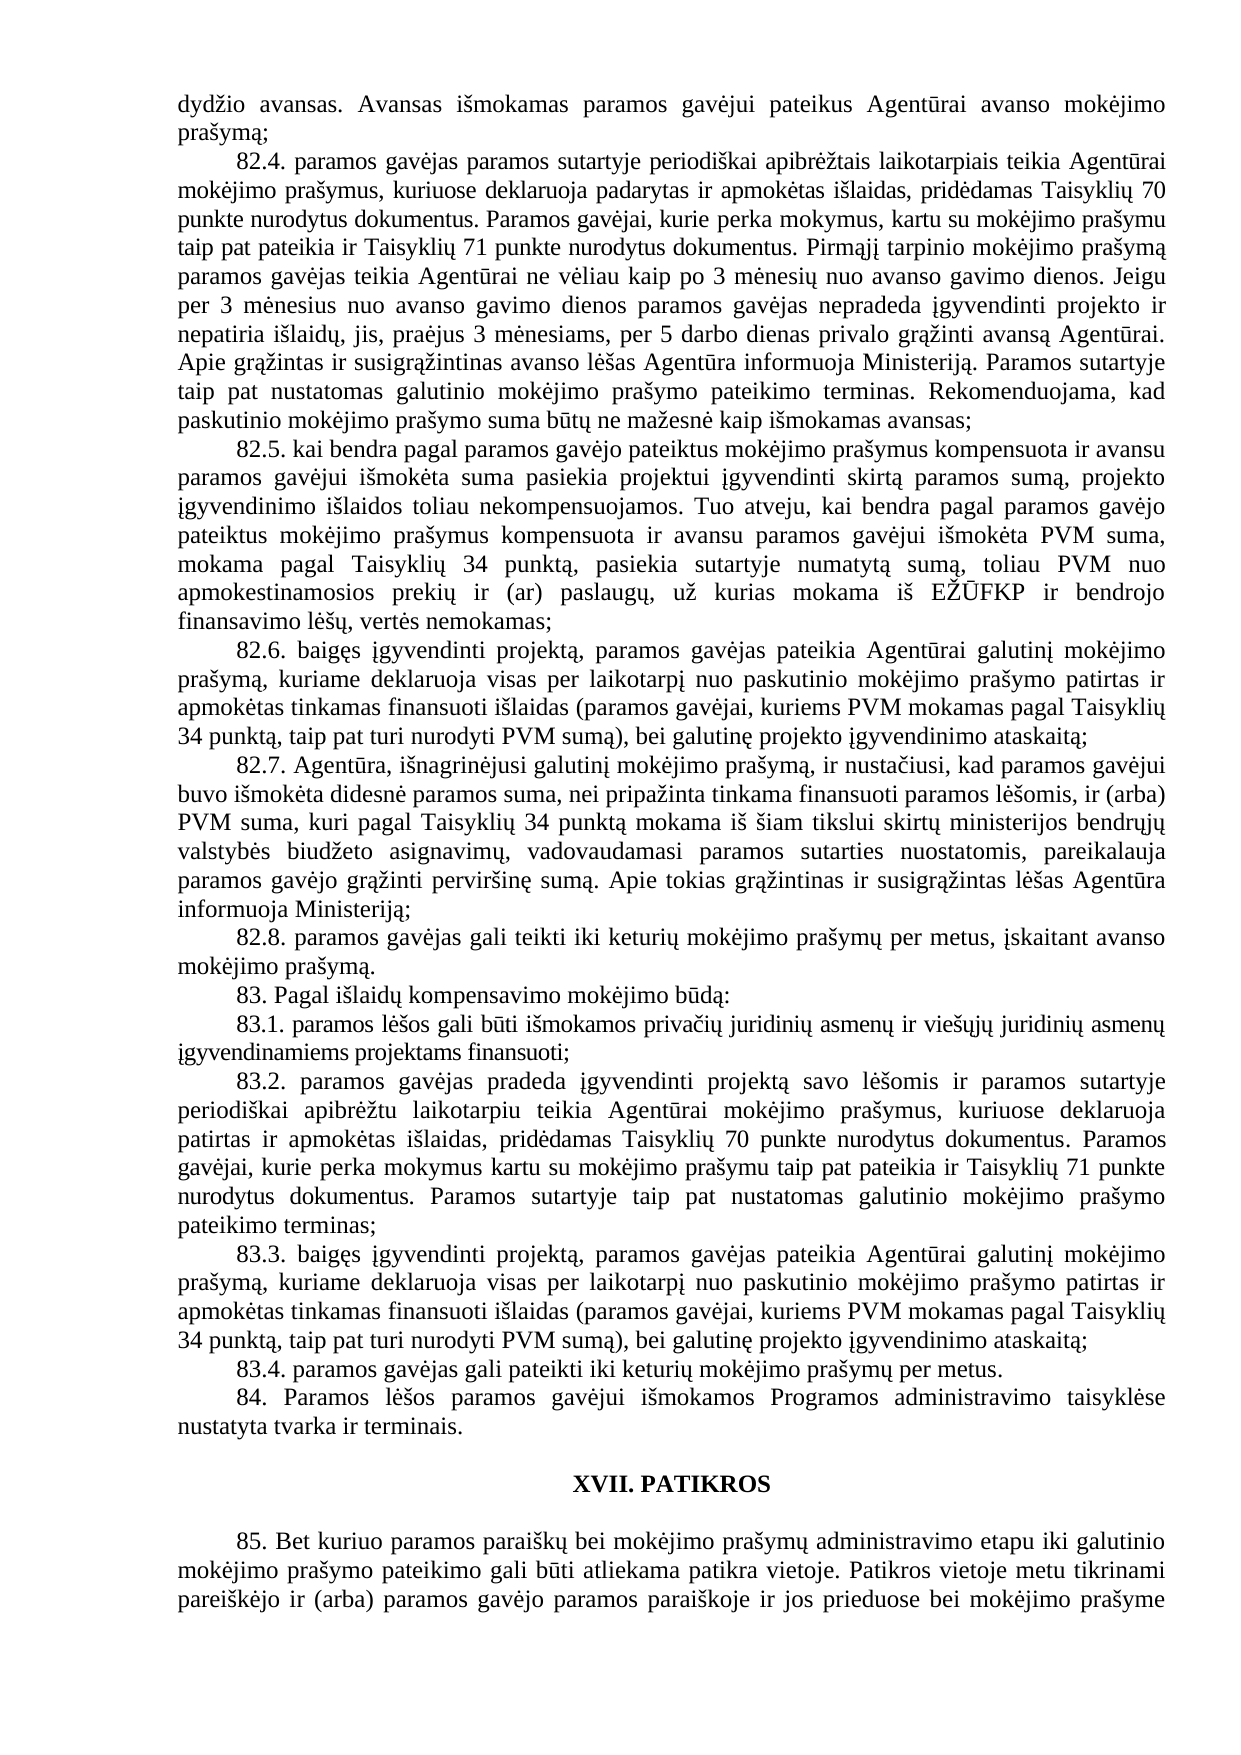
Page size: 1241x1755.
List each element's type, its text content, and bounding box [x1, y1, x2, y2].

text 85. Bet kuriuo paramos paraiškų bei mokėjimo prašymų administravimo etapu iki galutinio mokėjimo prašymo pateikimo gali būti atliekama patikra vietoje. Patikros vietoje metu tikrinami pareiškėjo ir (arba) paramos gavėjo paramos paraiškoje ir jos prieduose bei mokėjimo prašyme [177, 1526, 1166, 1612]
text dydžio avansas. Avansas išmokamas paramos gavėjui pateikus Agentūrai avanso mokėjimo prašymą; [177, 89, 1166, 146]
text 83.4. paramos gavėjas gali pateikti iki keturių mokėjimo prašymų per metus. [177, 1354, 1166, 1382]
text 83. Pagal išlaidų kompensavimo mokėjimo būdą: [177, 980, 1166, 1009]
text 83.1. paramos lėšos gali būti išmokamos privačių juridinių asmenų ir viešųjų juridinių asmenų įgyvendinamiems projektams finansuoti; [177, 1009, 1166, 1066]
text 84. Paramos lėšos paramos gavėjui išmokamos Programos administravimo taisyklėse nustatyta tvarka ir terminais. [177, 1382, 1166, 1440]
text 82.5. kai bendra pagal paramos gavėjo pateiktus mokėjimo prašymus kompensuota ir avansu paramos gavėjui išmokėta suma pasiekia projektui įgyvendinti skirtą paramos sumą, projekto įgyvendinimo išlaidos toliau nekompensuojamos. Tuo atveju, kai bendra pagal paramos gavėjo pateiktus mokėjimo prašymus kompensuota ir avansu paramos gavėjui išmokėta PVM suma, mokama pagal Taisyklių 34 punktą, pasiekia sutartyje numatytą sumą, toliau PVM nuo apmokestinamosios prekių ir (ar) paslaugų, už kurias mokama iš EŽŪFKP ir bendrojo finansavimo lėšų, vertės nemokamas; [177, 434, 1166, 635]
text 82.7. Agentūra, išnagrinėjusi galutinį mokėjimo prašymą, ir nustačiusi, kad paramos gavėjui buvo išmokėta didesnė paramos suma, nei pripažinta tinkama finansuoti paramos lėšomis, ir (arba) PVM suma, kuri pagal Taisyklių 34 punktą mokama iš šiam tikslui skirtų ministerijos bendrųjų valstybės biudžeto asignavimų, vadovaudamasi paramos sutarties nuostatomis, pareikalauja paramos gavėjo grąžinti perviršinę sumą. Apie tokias grąžintinas ir susigrąžintas lėšas Agentūra informuoja Ministeriją; [177, 750, 1166, 922]
text XVII. PATIKROS [177, 1469, 1166, 1497]
text 82.6. baigęs įgyvendinti projektą, paramos gavėjas pateikia Agentūrai galutinį mokėjimo prašymą, kuriame deklaruoja visas per laikotarpį nuo paskutinio mokėjimo prašymo patirtas ir apmokėtas tinkamas finansuoti išlaidas (paramos gavėjai, kuriems PVM mokamas pagal Taisyklių 34 punktą, taip pat turi nurodyti PVM sumą), bei galutinę projekto įgyvendinimo ataskaitą; [177, 635, 1166, 750]
text 83.3. baigęs įgyvendinti projektą, paramos gavėjas pateikia Agentūrai galutinį mokėjimo prašymą, kuriame deklaruoja visas per laikotarpį nuo paskutinio mokėjimo prašymo patirtas ir apmokėtas tinkamas finansuoti išlaidas (paramos gavėjai, kuriems PVM mokamas pagal Taisyklių 34 punktą, taip pat turi nurodyti PVM sumą), bei galutinę projekto įgyvendinimo ataskaitą; [177, 1239, 1166, 1354]
text 82.8. paramos gavėjas gali teikti iki keturių mokėjimo prašymų per metus, įskaitant avanso mokėjimo prašymą. [177, 922, 1166, 980]
text 83.2. paramos gavėjas pradeda įgyvendinti projektą savo lėšomis ir paramos sutartyje periodiškai apibrėžtu laikotarpiu teikia Agentūrai mokėjimo prašymus, kuriuose deklaruoja patirtas ir apmokėtas išlaidas, pridėdamas Taisyklių 70 punkte nurodytus dokumentus. Paramos gavėjai, kurie perka mokymus kartu su mokėjimo prašymu taip pat pateikia ir Taisyklių 71 punkte nurodytus dokumentus. Paramos sutartyje taip pat nustatomas galutinio mokėjimo prašymo pateikimo terminas; [177, 1066, 1166, 1239]
text 82.4. paramos gavėjas paramos sutartyje periodiškai apibrėžtais laikotarpiais teikia Agentūrai mokėjimo prašymus, kuriuose deklaruoja padarytas ir apmokėtas išlaidas, pridėdamas Taisyklių 70 punkte nurodytus dokumentus. Paramos gavėjai, kurie perka mokymus, kartu su mokėjimo prašymu taip pat pateikia ir Taisyklių 71 punkte nurodytus dokumentus. Pirmąjį tarpinio mokėjimo prašymą paramos gavėjas teikia Agentūrai ne vėliau kaip po 3 mėnesių nuo avanso gavimo dienos. Jeigu per 3 mėnesius nuo avanso gavimo dienos paramos gavėjas nepradeda įgyvendinti projekto ir nepatiria išlaidų, jis, praėjus 3 mėnesiams, per 5 darbo dienas privalo grąžinti avansą Agentūrai. Apie grąžintas ir susigrąžintinas avanso lėšas Agentūra informuoja Ministeriją. Paramos sutartyje taip pat nustatomas galutinio mokėjimo prašymo pateikimo terminas. Rekomenduojama, kad paskutinio mokėjimo prašymo suma būtų ne mažesnė kaip išmokamas avansas; [177, 146, 1166, 434]
